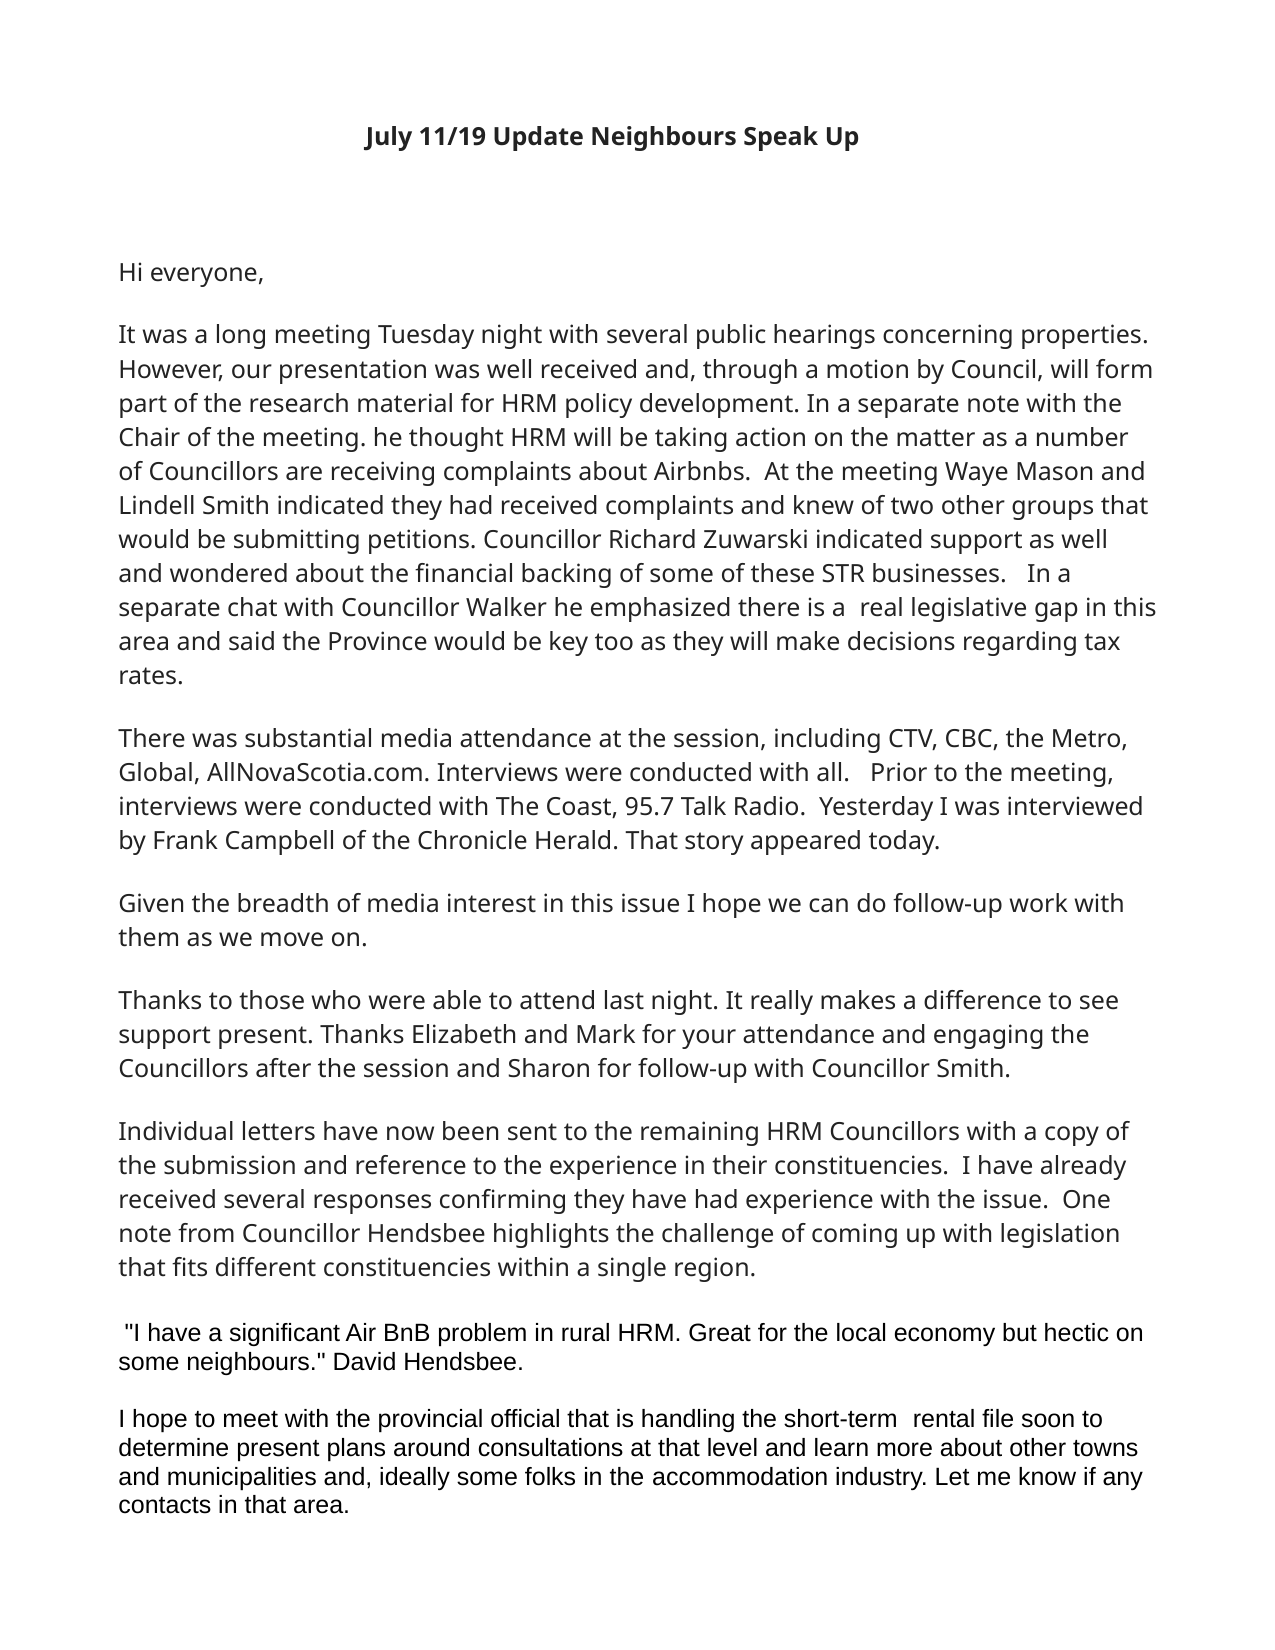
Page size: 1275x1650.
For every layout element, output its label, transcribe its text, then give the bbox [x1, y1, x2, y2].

text "I have a significant Air BnB problem in rural HRM. Great for the local economy but hectic on some neighbours." David Hendsbee. [118, 1318, 1157, 1375]
text It was a long meeting Tuesday night with several public hearings concerning properties. However, our presentation was well received and, through a motion by Council, will form part of the research material for HRM policy development. In a separate note with the Chair of the meeting. he thought HRM will be taking action on the matter as a number of Councillors are receiving complaints about Airbnbs. At the meeting Waye Mason and Lindell Smith indicated they had received complaints and knew of two other groups that would be submitting petitions. Councillor Richard Zuwarski indicated support as well and wondered about the financial backing of some of these STR businesses. In a separate chat with Councillor Walker he emphasized there is a real legislative gap in this area and said the Province would be key too as they will make decisions regarding tax rates. [118, 317, 1157, 692]
text Thanks to those who were able to attend last night. It really makes a difference to see support present. Thanks Elizabeth and Mark for your attendance and engaging the Councillors after the session and Sharon for follow-up with Councillor Smith. [118, 982, 1157, 1085]
text Individual letters have now been sent to the remaining HRM Councillors with a copy of the submission and reference to the experience in their constituencies. I have already received several responses confirming they have had experience with the issue. One note from Councillor Hendsbee highlights the challenge of coming up with legislation that fits different constituencies within a single region. [118, 1113, 1157, 1284]
text There was substantial media attendance at the session, including CTV, CBC, the Metro, Global, AllNovaScotia.com. Interviews were conducted with all. Prior to the meeting, interviews were conducted with The Coast, 95.7 Talk Radio. Yesterday I was interviewed by Frank Campbell of the Chronicle Herald. That story appeared today. [118, 721, 1157, 857]
text Given the breadth of media interest in this issue I hope we can do follow-up work with them as we move on. [118, 886, 1157, 954]
text July 11/19 Update Neighbours Speak Up [118, 118, 1157, 152]
text Hi everyone, [118, 254, 1157, 288]
text I hope to meet with the provincial official that is handling the short-term rental file soon to determine present plans around consultations at that level and learn more about other towns and municipalities and, ideally some folks in the accommodation industry. Let me know if any contacts in that area. [118, 1404, 1157, 1519]
